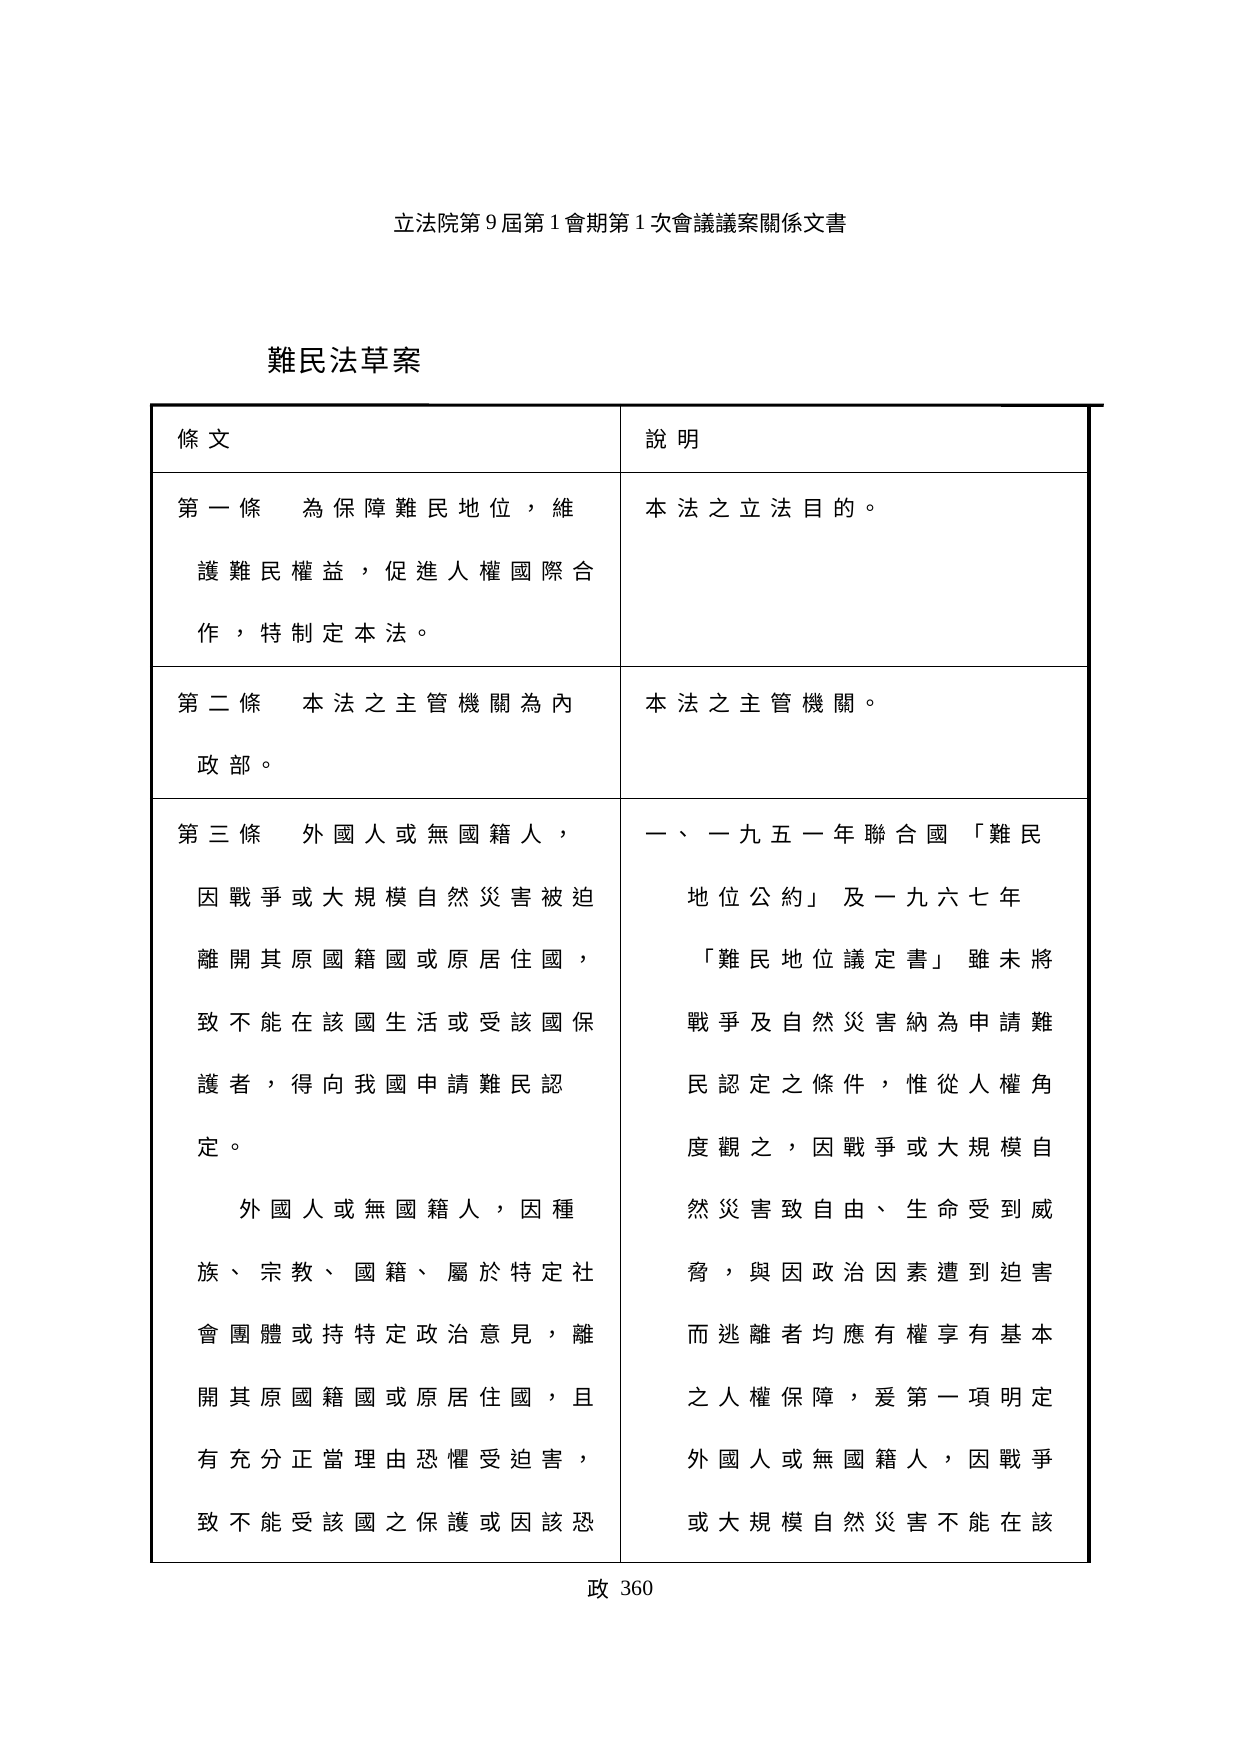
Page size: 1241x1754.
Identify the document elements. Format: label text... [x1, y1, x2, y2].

table_cell 第一條 為保障難民地位，維護難民權益，促進人權國際合作，特制定本法。 [153, 473, 620, 666]
table_cell 第二條 本法之主管機關為內政部。 [153, 667, 620, 798]
table_cell 說明 [621, 407, 1087, 472]
table_cell 本法之主管機關。 [621, 667, 1087, 798]
table_header 難民法草案 [151, 313, 1089, 403]
table_cell 一、一九五一年聯合國「難民地位公約」及一九六七年「難民地位議定書」雖未將戰爭及自然災害納為申請難民認定之條件，惟從人權角度觀之，因戰爭或大規模自然災害致自由、生命受到威脅，與因政治因素遭到迫害而逃離者均應有權享有基本之人權保障，爰第一項明定外國人或無國籍人，因戰爭或大規模自然災害不能在該 [621, 799, 1087, 1562]
table_cell 第三條 外國人或無國籍人，因戰爭或大規模自然災害被迫離開其原國籍國或原居住國，致不能在該國生活或受該國保護者，得向我國申請難民認定。 外國人或無國籍人，因種族、宗教、國籍、屬於特定社會團體或持特定政治意見，離開其原國籍國或原居住國，且有充分正當理由恐懼受迫害，致不能受該國之保護或因該恐 [153, 799, 620, 1562]
table_cell 條文 [153, 407, 620, 472]
table_cell 本法之立法目的。 [621, 473, 1087, 666]
